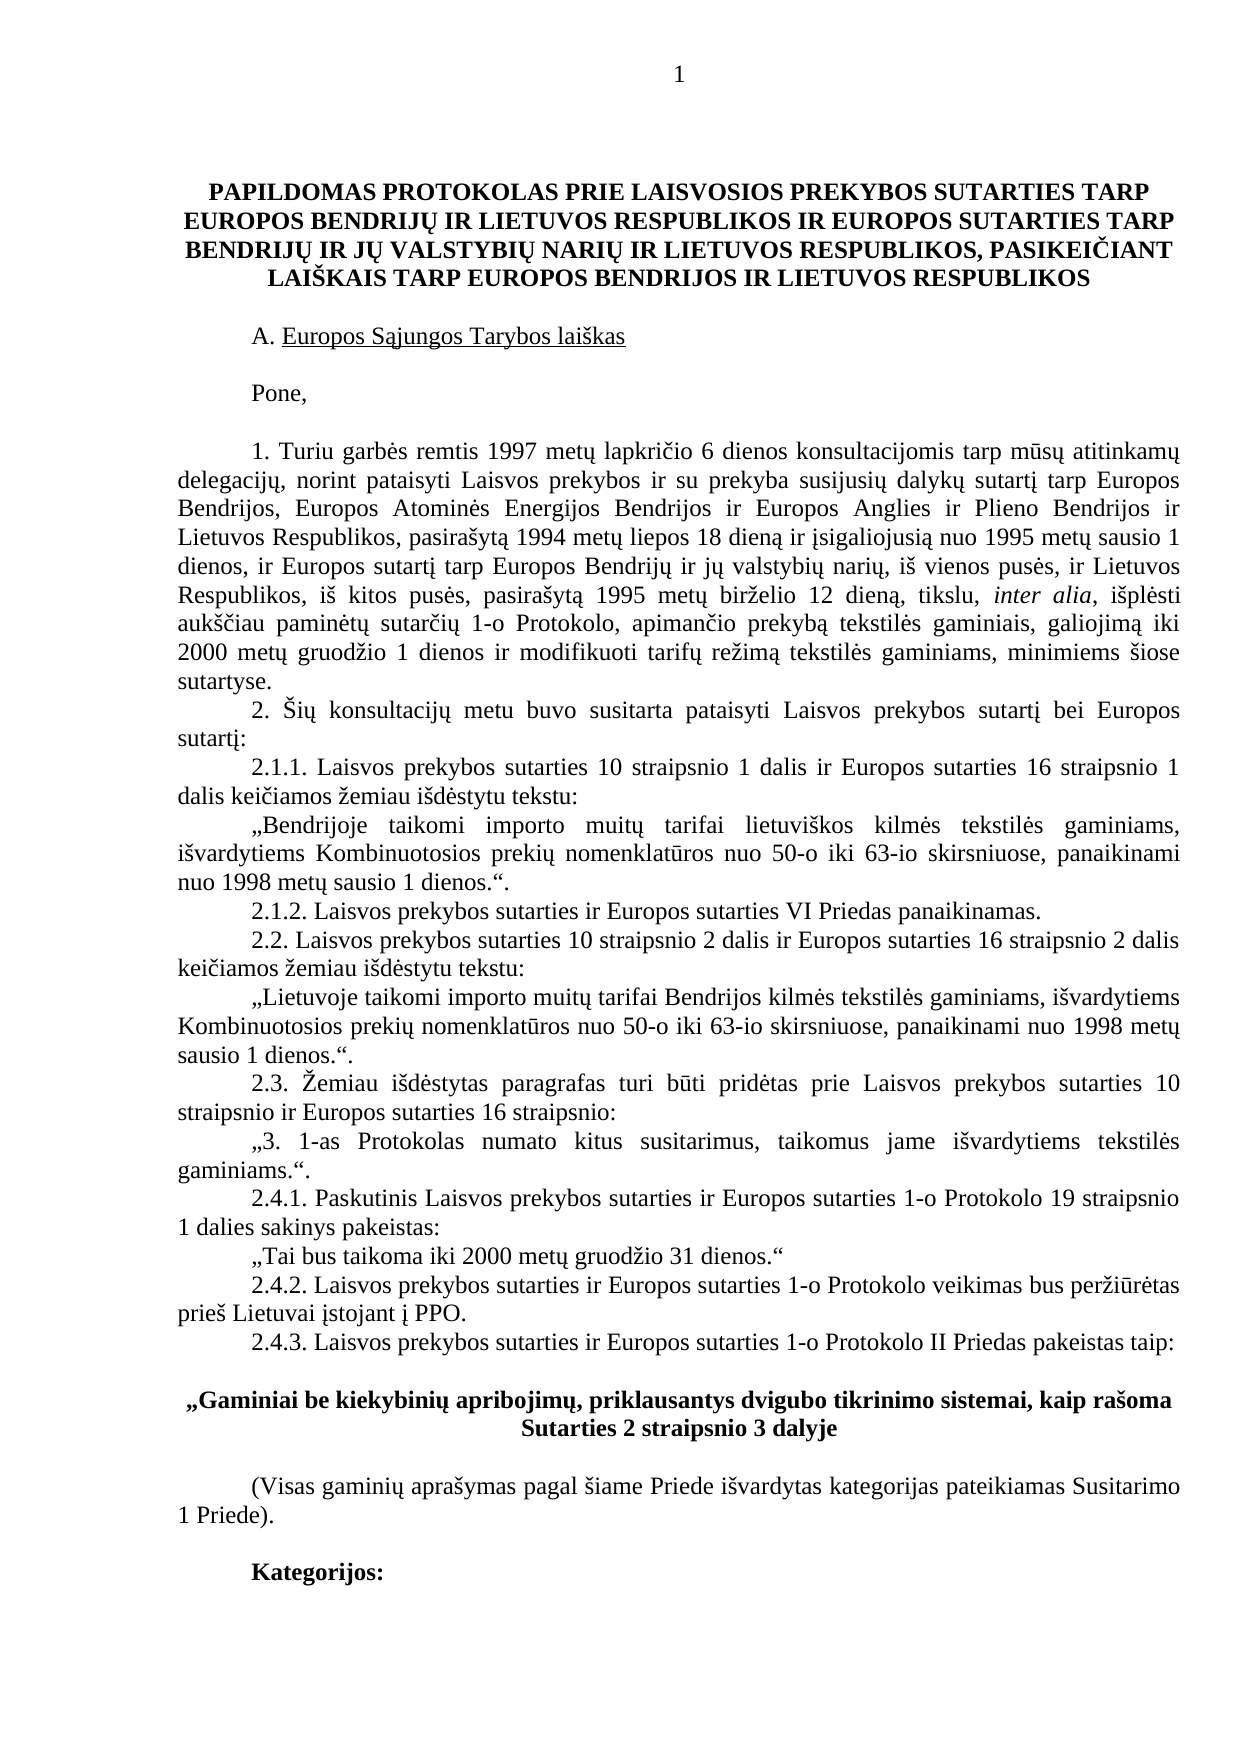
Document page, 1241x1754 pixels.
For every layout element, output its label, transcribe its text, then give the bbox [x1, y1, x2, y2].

text 2.2. Laisvos prekybos sutarties 10 straipsnio 2 dalis ir Europos sutarties 16 straipsnio 2 dalis keičiamos žemiau išdėstytu tekstu: [177, 925, 1181, 982]
text „Lietuvoje taikomi importo muitų tarifai Bendrijos kilmės tekstilės gaminiams, išvardytiems Kombinuotosios prekių nomenklatūros nuo 50-o iki 63-io skirsniuose, panaikinami nuo 1998 metų sausio 1 dienos.“. [177, 982, 1181, 1068]
text „Gaminiai be kiekybinių apribojimų, priklausantys dvigubo tikrinimo sistemai, kaip rašoma Sutarties 2 straipsnio 3 dalyje [177, 1385, 1181, 1442]
text 2.4.1. Paskutinis Laisvos prekybos sutarties ir Europos sutarties 1-o Protokolo 19 straipsnio 1 dalies sakinys pakeistas: [177, 1183, 1181, 1241]
text 1. Turiu garbės remtis 1997 metų lapkričio 6 dienos konsultacijomis tarp mūsų atitinkamų delegacijų, norint pataisyti Laisvos prekybos ir su prekyba susijusių dalykų sutartį tarp Europos Bendrijos, Europos Atominės Energijos Bendrijos ir Europos Anglies ir Plieno Bendrijos ir Lietuvos Respublikos, pasirašytą 1994 metų liepos 18 dieną ir įsigaliojusią nuo 1995 metų sausio 1 dienos, ir Europos sutartį tarp Europos Bendrijų ir jų valstybių narių, iš vienos pusės, ir Lietuvos Respublikos, iš kitos pusės, pasirašytą 1995 metų birželio 12 dieną, tikslu, inter alia, išplėsti aukščiau paminėtų sutarčių 1-o Protokolo, apimančio prekybą tekstilės gaminiais, galiojimą iki 2000 metų gruodžio 1 dienos ir modifikuoti tarifų režimą tekstilės gaminiams, minimiems šiose sutartyse. [177, 436, 1181, 695]
text „Tai bus taikoma iki 2000 metų gruodžio 31 dienos.“ [177, 1241, 1181, 1270]
text „Bendrijoje taikomi importo muitų tarifai lietuviškos kilmės tekstilės gaminiams, išvardytiems Kombinuotosios prekių nomenklatūros nuo 50-o iki 63-io skirsniuose, panaikinami nuo 1998 metų sausio 1 dienos.“. [177, 810, 1181, 896]
text 2.1.2. Laisvos prekybos sutarties ir Europos sutarties VI Priedas panaikinamas. [177, 896, 1181, 925]
text 2.4.2. Laisvos prekybos sutarties ir Europos sutarties 1-o Protokolo veikimas bus peržiūrėtas prieš Lietuvai įstojant į PPO. [177, 1270, 1181, 1327]
text Pone, [177, 378, 1181, 407]
text Kategorijos: [177, 1557, 1181, 1586]
text 2. Šių konsultacijų metu buvo susitarta pataisyti Laisvos prekybos sutartį bei Europos sutartį: [177, 695, 1181, 752]
text „3. 1-as Protokolas numato kitus susitarimus, taikomus jame išvardytiems tekstilės gaminiams.“. [177, 1126, 1181, 1183]
text (Visas gaminių aprašymas pagal šiame Priede išvardytas kategorijas pateikiamas Susitarimo 1 Priede). [177, 1471, 1181, 1528]
text PAPILDOMAS PROTOKOLAS PRIE LAISVOSIOS PREKYBOS SUTARTIES TARP EUROPOS BENDRIJŲ IR LIETUVOS RESPUBLIKOS IR EUROPOS SUTARTIES TARP BENDRIJŲ IR JŲ VALSTYBIŲ NARIŲ IR LIETUVOS RESPUBLIKOS, PASIKEIČIANT LAIŠKAIS TARP EUROPOS BENDRIJOS IR LIETUVOS RESPUBLIKOS [177, 177, 1181, 292]
text A. Europos Sąjungos Tarybos laiškas [177, 321, 1181, 350]
text 2.1.1. Laisvos prekybos sutarties 10 straipsnio 1 dalis ir Europos sutarties 16 straipsnio 1 dalis keičiamos žemiau išdėstytu tekstu: [177, 752, 1181, 810]
text 2.4.3. Laisvos prekybos sutarties ir Europos sutarties 1-o Protokolo II Priedas pakeistas taip: [177, 1327, 1181, 1356]
text 2.3. Žemiau išdėstytas paragrafas turi būti pridėtas prie Laisvos prekybos sutarties 10 straipsnio ir Europos sutarties 16 straipsnio: [177, 1068, 1181, 1126]
